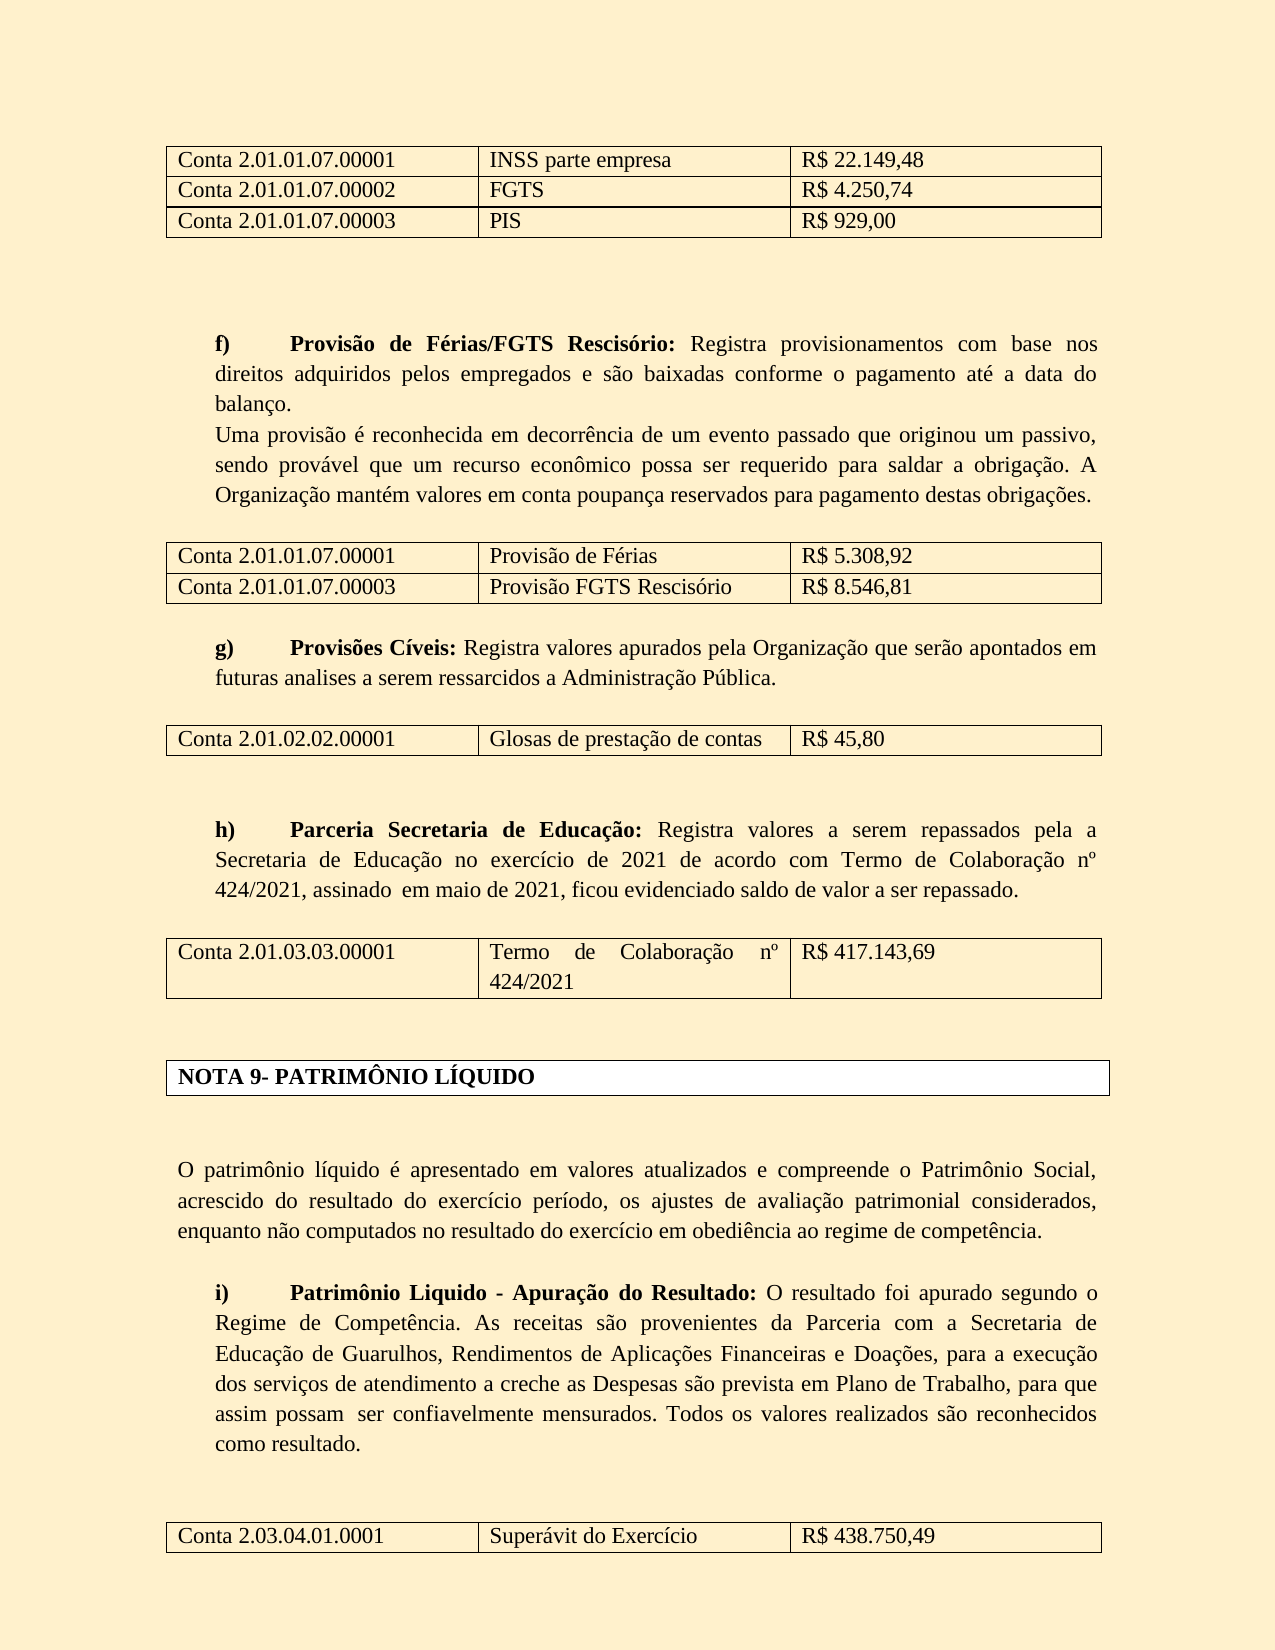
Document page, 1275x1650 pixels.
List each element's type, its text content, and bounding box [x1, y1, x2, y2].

text NOTA 9- PATRIMÔNIO LÍQUIDO [178, 1063, 1109, 1090]
